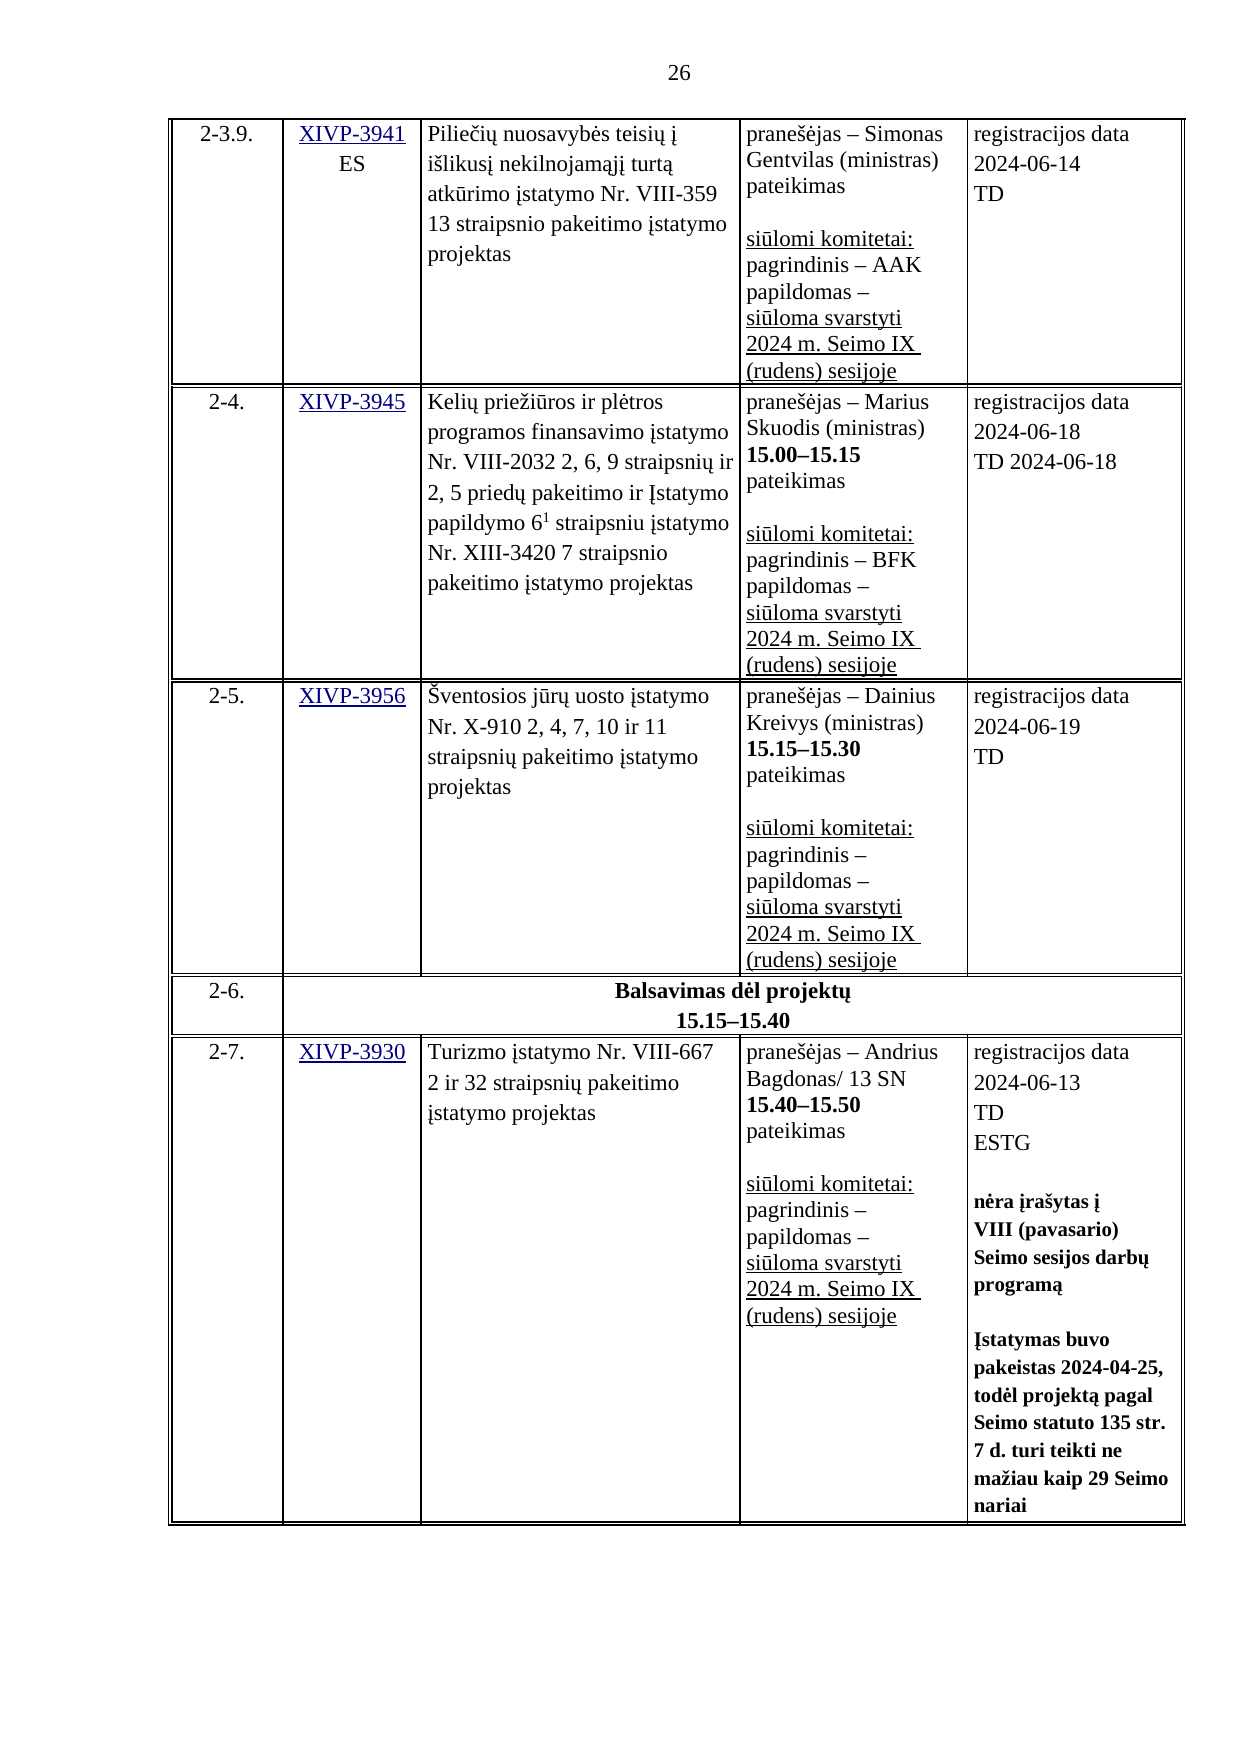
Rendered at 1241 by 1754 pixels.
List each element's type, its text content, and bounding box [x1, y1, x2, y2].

table_cell [1188, 383, 1240, 678]
table_cell registracijos data 2024-06-14 TD [968, 120, 1181, 383]
table_cell XIVP-3945 [284, 388, 420, 678]
table_cell [1188, 973, 1240, 1034]
table_cell [1188, 118, 1240, 383]
table_cell 2-7. [173, 1038, 282, 1521]
table_cell 2-3.9. [173, 120, 282, 383]
table_cell Piliečių nuosavybės teisių į išlikusį nekilnojamąjį turtą atkūrimo įstatymo Nr. VIII-359 13 straipsnio pakeitimo įstatymo projektas [422, 120, 739, 383]
table_cell registracijos data 2024-06-13 TD ESTG nėra įrašytas į VIII (pavasario) Seimo sesijos darbų programą Įstatymas buvo pakeistas 2024-04-25, todėl projektą pagal Seimo statuto 135 str. 7 d. turi teikti ne mažiau kaip 29 Seimo nariai [968, 1038, 1181, 1521]
table_cell pranešėjas – Dainius Kreivys (ministras) 15.15–15.30 pateikimas siūlomi komitetai: pagrindinis – papildomas – siūloma svarstyti 2024 m. Seimo IX (rudens) sesijoje [741, 683, 967, 972]
table_cell XIVP-3956 [284, 683, 420, 972]
table_cell pranešėjas – Marius Skuodis (ministras) 15.00–15.15 pateikimas siūlomi komitetai: pagrindinis – BFK papildomas – siūloma svarstyti 2024 m. Seimo IX (rudens) sesijoje [741, 388, 967, 678]
table_cell Balsavimas dėl projektų 15.15–15.40 [284, 977, 1181, 1034]
table_cell Turizmo įstatymo Nr. VIII-667 2 ir 32 straipsnių pakeitimo įstatymo projektas [422, 1038, 739, 1521]
table_cell [1188, 678, 1240, 972]
table_cell registracijos data 2024-06-19 TD [968, 683, 1181, 972]
table_cell 2-4. [173, 388, 282, 678]
table_cell pranešėjas – Simonas Gentvilas (ministras) pateikimas siūlomi komitetai: pagrindinis – AAK papildomas – siūloma svarstyti 2024 m. Seimo IX (rudens) sesijoje [741, 120, 967, 383]
table_cell registracijos data 2024-06-18 TD 2024-06-18 [968, 388, 1181, 678]
table_cell XIVP-3930 [284, 1038, 420, 1521]
table_cell XIVP-3941 ES [284, 120, 420, 383]
table_cell pranešėjas – Andrius Bagdonas/ 13 SN 15.40–15.50 pateikimas siūlomi komitetai: pagrindinis – papildomas – siūloma svarstyti 2024 m. Seimo IX (rudens) sesijoje [741, 1038, 967, 1521]
table_cell 2-6. [173, 977, 282, 1034]
table_cell [1188, 1034, 1240, 1521]
table_cell Kelių priežiūros ir plėtros programos finansavimo įstatymo Nr. VIII-2032 2, 6, 9 straipsnių ir 2, 5 priedų pakeitimo ir Įstatymo papildymo 61 straipsniu įstatymo Nr. XIII-3420 7 straipsnio pakeitimo įstatymo projektas [422, 388, 739, 678]
table_cell 2-5. [173, 683, 282, 972]
table_cell Šventosios jūrų uosto įstatymo Nr. X-910 2, 4, 7, 10 ir 11 straipsnių pakeitimo įstatymo projektas [422, 683, 739, 972]
